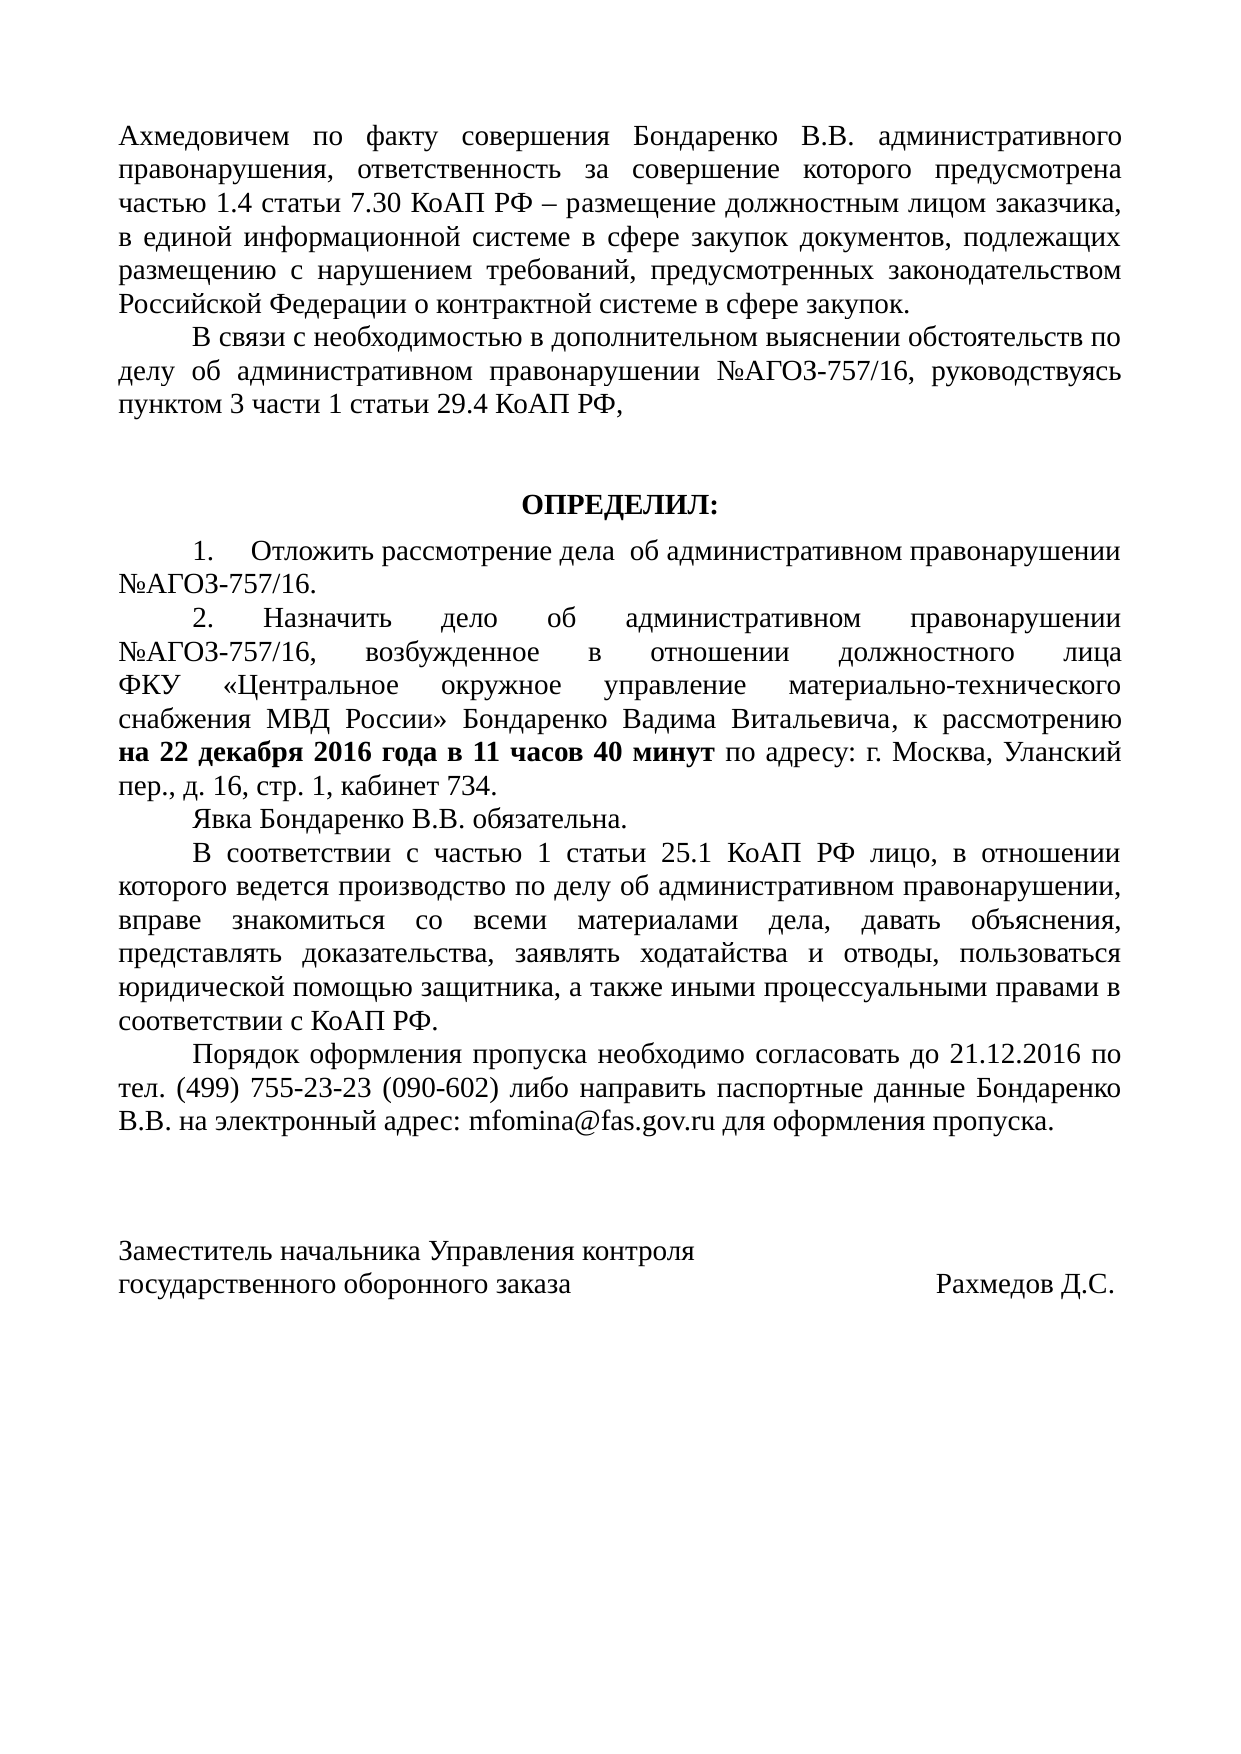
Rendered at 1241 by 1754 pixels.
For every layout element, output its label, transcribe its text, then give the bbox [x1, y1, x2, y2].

text Ахмедовичем по факту совершения Бондаренко В.В. административного правонарушения, ответственность за совершение которого предусмотрена частью 1.4 статьи 7.30 КоАП РФ – размещение должностным лицом заказчика, в единой информационной системе в сфере закупок документов, подлежащих размещению с нарушением требований, предусмотренных законодательством Российской Федерации о контрактной системе в сфере закупок. [118, 118, 1122, 319]
text Явка Бондаренко В.В. обязательна. [118, 801, 1122, 835]
text 2. Назначить дело об административном правонарушении №АГОЗ-757/16, возбужденное в отношении должностного лица ФКУ «Центральное окружное управление материально-технического снабжения МВД России» Бондаренко Вадима Витальевича, к рассмотрению на 22 декабря 2016 года в 11 часов 40 минут по адресу: г. Москва, Уланский пер., д. 16, стр. 1, кабинет 734. [118, 600, 1122, 801]
text В связи с необходимостью в дополнительном выяснении обстоятельств по делу об административном правонарушении №АГОЗ-757/16, руководствуясь пунктом 3 части 1 статьи 29.4 КоАП РФ, [118, 319, 1122, 420]
text ОПРЕДЕЛИЛ: [118, 487, 1122, 521]
text Заместитель начальника Управления контроля [118, 1233, 1122, 1266]
text В соответствии с частью 1 статьи 25.1 КоАП РФ лицо, в отношении которого ведется производство по делу об административном правонарушении, вправе знакомиться со всеми материалами дела, давать объяснения, представлять доказательства, заявлять ходатайства и отводы, пользоваться юридической помощью защитника, а также иными процессуальными правами в соответствии с КоАП РФ. [118, 835, 1122, 1036]
text Порядок оформления пропуска необходимо согласовать до 21.12.2016 по тел. (499) 755-23-23 (090-602) либо направить паспортные данные Бондаренко В.В. на электронный адрес: mfomina@fas.gov.ru для оформления пропуска. [118, 1036, 1122, 1137]
text 1. Отложить рассмотрение дела об административном правонарушении №АГОЗ-757/16. [118, 533, 1122, 600]
text государственного оборонного заказа Рахмедов Д.С. [118, 1266, 1122, 1300]
